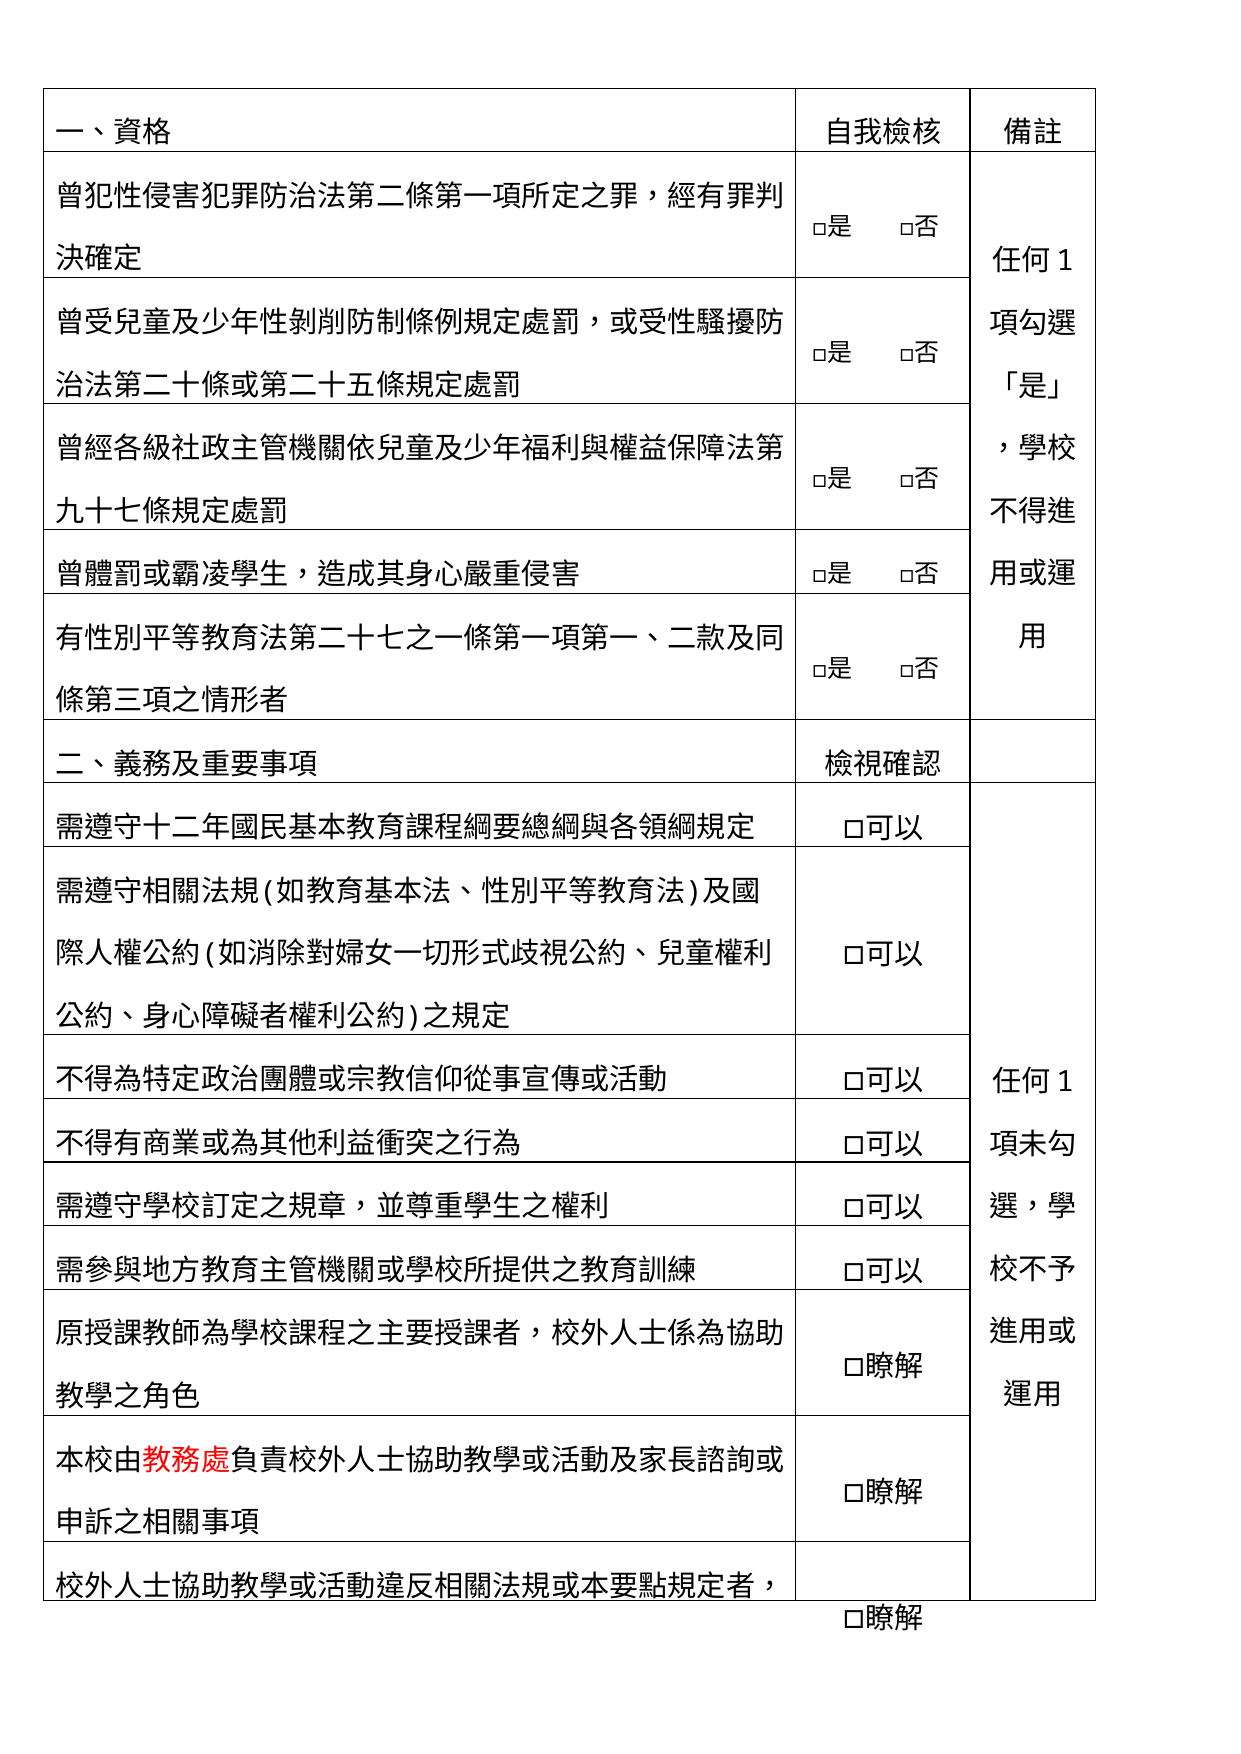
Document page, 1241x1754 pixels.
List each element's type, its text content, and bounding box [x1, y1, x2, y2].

table_cell 曾受兒童及少年性剝削防制條例規定處罰，或受性騷擾防治法第二十條或第二十五條規定處罰 [44, 278, 795, 403]
table_cell □否 [869, 278, 969, 403]
table_cell □是 [796, 404, 868, 529]
table_cell 曾經各級社政主管機關依兒童及少年福利與權益保障法第九十七條規定處罰 [44, 404, 795, 529]
table_cell □可以 [796, 1099, 969, 1161]
table_cell 不得有商業或為其他利益衝突之行為 [44, 1099, 795, 1161]
table_cell 需遵守學校訂定之規章，並尊重學生之權利 [44, 1163, 795, 1225]
table_cell 曾體罰或霸凌學生，造成其身心嚴重侵害 [44, 530, 795, 593]
table_cell □可以 [796, 847, 969, 1034]
table_cell 需遵守相關法規(如教育基本法、性別平等教育法)及國際人權公約(如消除對婦女一切形式歧視公約、兒童權利公約、身心障礙者權利公約)之規定 [44, 847, 795, 1034]
table_header 一、資格 [44, 89, 795, 151]
table_cell 檢視確認 [796, 720, 969, 782]
table_cell □是 [796, 530, 868, 593]
table_cell □可以 [796, 1163, 969, 1225]
table_cell 有性別平等教育法第二十七之一條第一項第一、二款及同條第三項之情形者 [44, 594, 795, 719]
table_cell □是 [796, 594, 868, 719]
table_cell □可以 [796, 1035, 969, 1098]
table_cell 曾犯性侵害犯罪防治法第二條第一項所定之罪，經有罪判決確定 [44, 152, 795, 277]
table_cell □是 [796, 278, 868, 403]
table_cell □瞭解 [796, 1416, 969, 1541]
table_cell 需遵守十二年國民基本教育課程綱要總綱與各領綱規定 [44, 783, 795, 846]
table_cell 本校由教務處負責校外人士協助教學或活動及家長諮詢或申訴之相關事項 [44, 1416, 795, 1541]
table_cell 任何1項未勾選，學校不予進用或運用 [971, 783, 1095, 1600]
table_cell □瞭解 [796, 1542, 969, 1600]
table_cell [971, 720, 1095, 782]
table_header 自我檢核 [796, 89, 969, 151]
table_cell □否 [869, 152, 969, 277]
table_cell □可以 [796, 1226, 969, 1288]
table_cell 任何1項勾選「是」，學校不得進用或運用 [971, 152, 1095, 719]
table_cell □否 [869, 404, 969, 529]
table_cell □否 [869, 594, 969, 719]
table_cell 校外人士協助教學或活動違反相關法規或本要點規定者，本校應終止契約關係或運用關係，並依相關法令處理 [44, 1542, 795, 1600]
table_cell 需參與地方教育主管機關或學校所提供之教育訓練 [44, 1226, 795, 1288]
table_cell □是 [796, 152, 868, 277]
table_cell □瞭解 [796, 1290, 969, 1414]
table_header 備註 [971, 89, 1095, 151]
table_cell 不得為特定政治團體或宗教信仰從事宣傳或活動 [44, 1035, 795, 1098]
table_cell 二、義務及重要事項 [44, 720, 795, 782]
table_cell 原授課教師為學校課程之主要授課者，校外人士係為協助教學之角色 [44, 1290, 795, 1414]
table_cell □可以 [796, 783, 969, 846]
table_cell □否 [869, 530, 969, 593]
